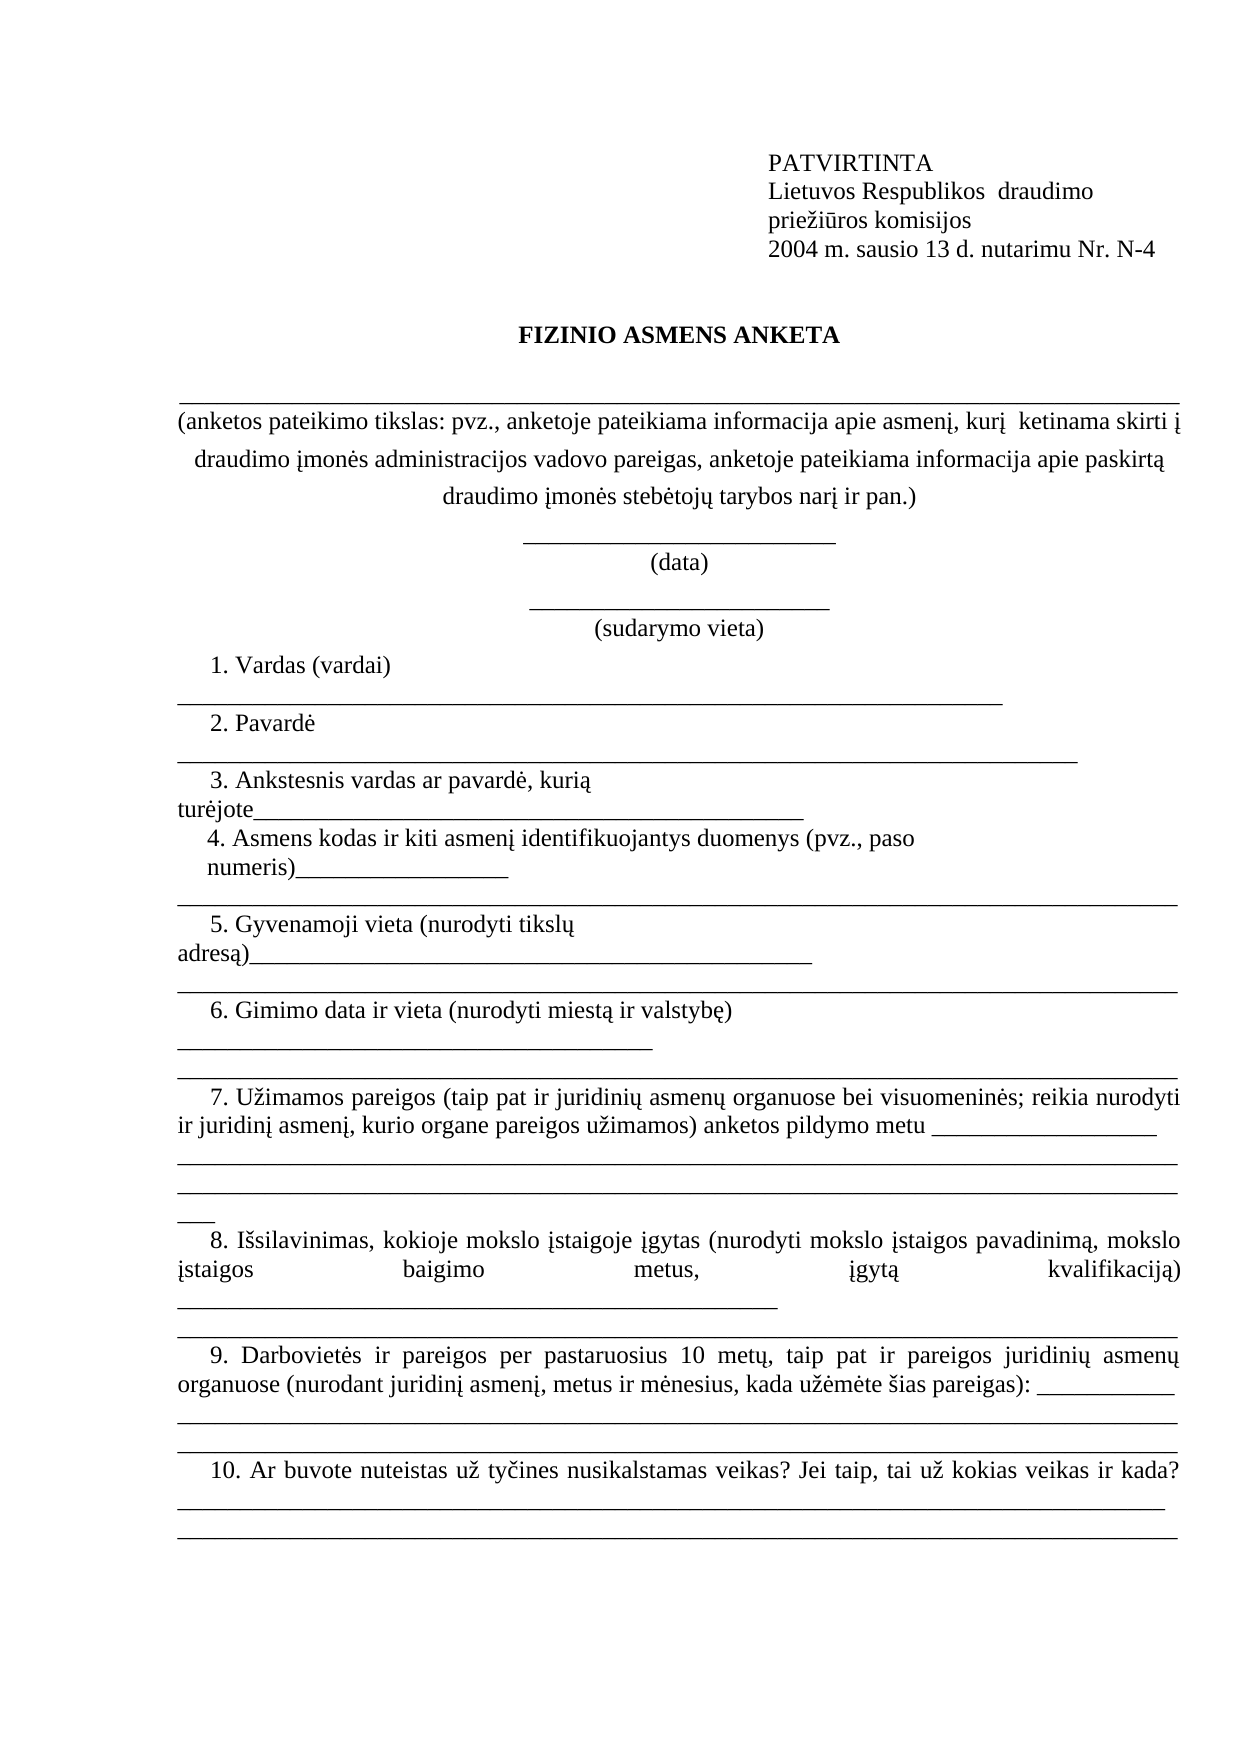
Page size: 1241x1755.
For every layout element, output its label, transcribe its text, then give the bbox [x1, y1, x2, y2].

text 3. Ankstesnis vardas ar pavardė, kurią turėjote____________________________________________ [177, 765, 1181, 823]
text (sudarymo vieta) [177, 613, 1181, 650]
text 7. Užimamos pareigos (taip pat ir juridinių asmenų organuose bei visuomeninės; reikia nurodyti ir juridinį asmenį, kurio organe pareigos užimamos) anketos pildymo metu __________________ [177, 1082, 1181, 1139]
text 2004 m. sausio 13 d. nutarimu Nr. N-4 [768, 234, 1181, 263]
text ________________________________________________________________________________ [177, 967, 1181, 995]
text priežiūros komisijos [768, 205, 1181, 234]
text 2. Pavardė ________________________________________________________________________ [177, 708, 1181, 765]
text 5. Gyvenamoji vieta (nurodyti tikslų adresą)_____________________________________________ [177, 909, 1181, 967]
text 10. Ar buvote nuteistas už tyčines nusikalstamas veikas? Jei taip, tai už kokias veikas ir kada? _______________________________________________________________________________ [177, 1455, 1181, 1513]
text FIZINIO ASMENS anketa [177, 320, 1181, 349]
text ________________________________________________________________________________ [177, 880, 1181, 909]
text ________________________________________________________________________________ [177, 1513, 1181, 1542]
text ________________________________________________________________________________ [177, 1398, 1181, 1427]
text _________________________ [177, 518, 1181, 547]
text ________________________________________________________________________________ [177, 1139, 1181, 1168]
text Lietuvos Respublikos draudimo [768, 176, 1181, 205]
text 8. Išsilavinimas, kokioje mokslo įstaigoje įgytas (nurodyti mokslo įstaigos pavadinimą, mokslo įstaigos baigimo metus, įgytą kvalifikaciją) ________________________________________________ [177, 1225, 1181, 1312]
text ________________________________________________________________________________ [177, 1312, 1181, 1340]
text ________________________________________________________________________________ [177, 1427, 1181, 1455]
text 1. Vardas (vardai) __________________________________________________________________ [177, 650, 1181, 708]
text (data) [177, 547, 1181, 584]
text 4. Asmens kodas ir kiti asmenį identifikuojantys duomenys (pvz., paso numeris)_________________ [207, 823, 1181, 880]
text ________________________________________________________________________________ [177, 378, 1181, 406]
text ___________________________________________________________________________________ [177, 1168, 1181, 1225]
text ________________________ [177, 584, 1181, 613]
text PATVIRTINTA [768, 148, 1181, 176]
text ________________________________________________________________________________ [177, 1053, 1181, 1082]
text (anketos pateikimo tikslas: pvz., anketoje pateikiama informacija apie asmenį, kurį ketinama skirti į draudimo įmonės administracijos vadovo pareigas, anketoje pateikiama informacija apie paskirtą draudimo įmonės stebėtojų tarybos narį ir pan.) [177, 406, 1181, 518]
text 6. Gimimo data ir vieta (nurodyti miestą ir valstybę) ______________________________________ [177, 995, 1181, 1053]
text 9. Darbovietės ir pareigos per pastaruosius 10 metų, taip pat ir pareigos juridinių asmenų organuose (nurodant juridinį asmenį, metus ir mėnesius, kada užėmėte šias pareigas): ___________ [177, 1340, 1181, 1398]
